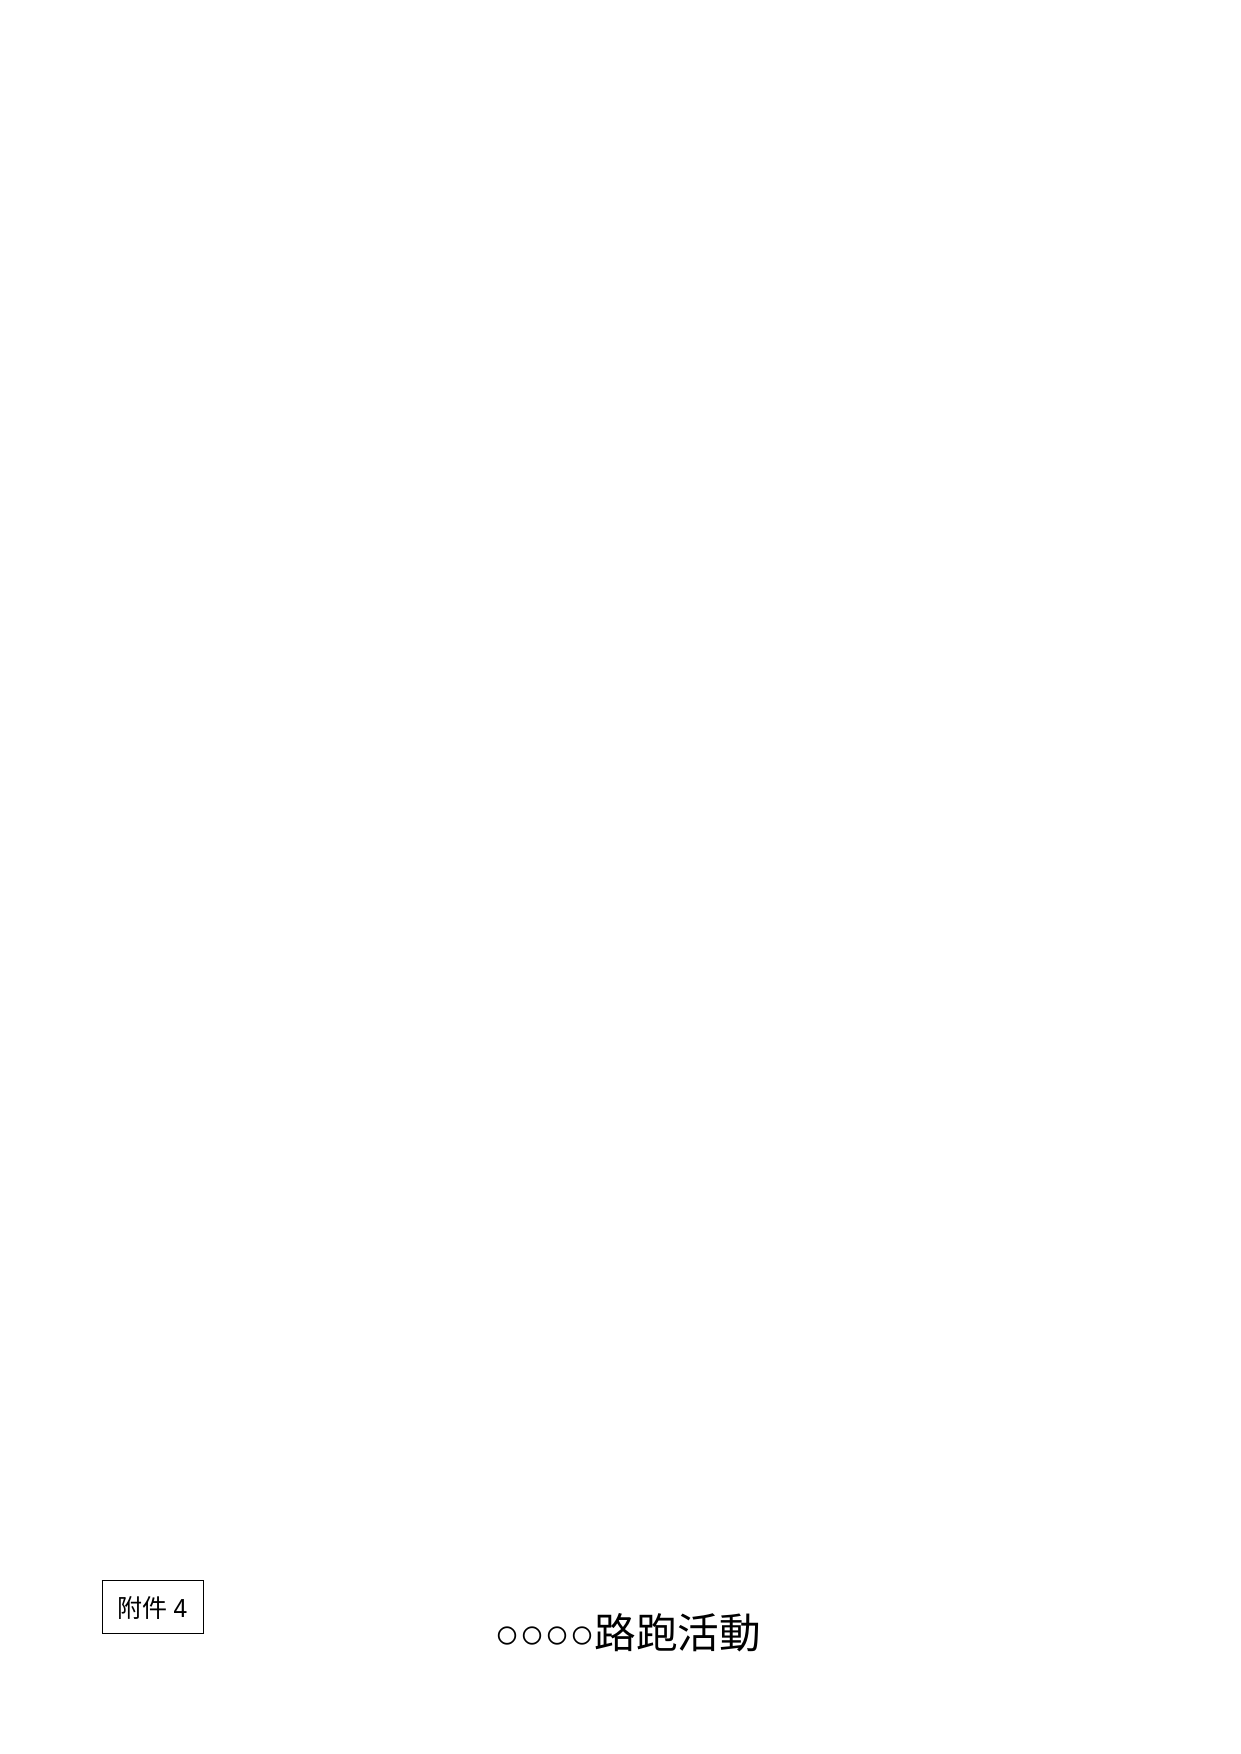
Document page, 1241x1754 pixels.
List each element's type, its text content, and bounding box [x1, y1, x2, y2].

text ○○○○路跑活動 [741, 1626, 755, 1651]
text ○○○○路跑活動 [103, 1588, 1152, 1651]
text ○○○○路跑活動 [103, 1581, 203, 1633]
text 附件4 [118, 1589, 188, 1625]
text ○○○○路跑活動 [606, 1624, 621, 1635]
text ○○○○路跑活動 [733, 1626, 746, 1646]
text ○○○○路跑活動 [656, 1621, 671, 1638]
